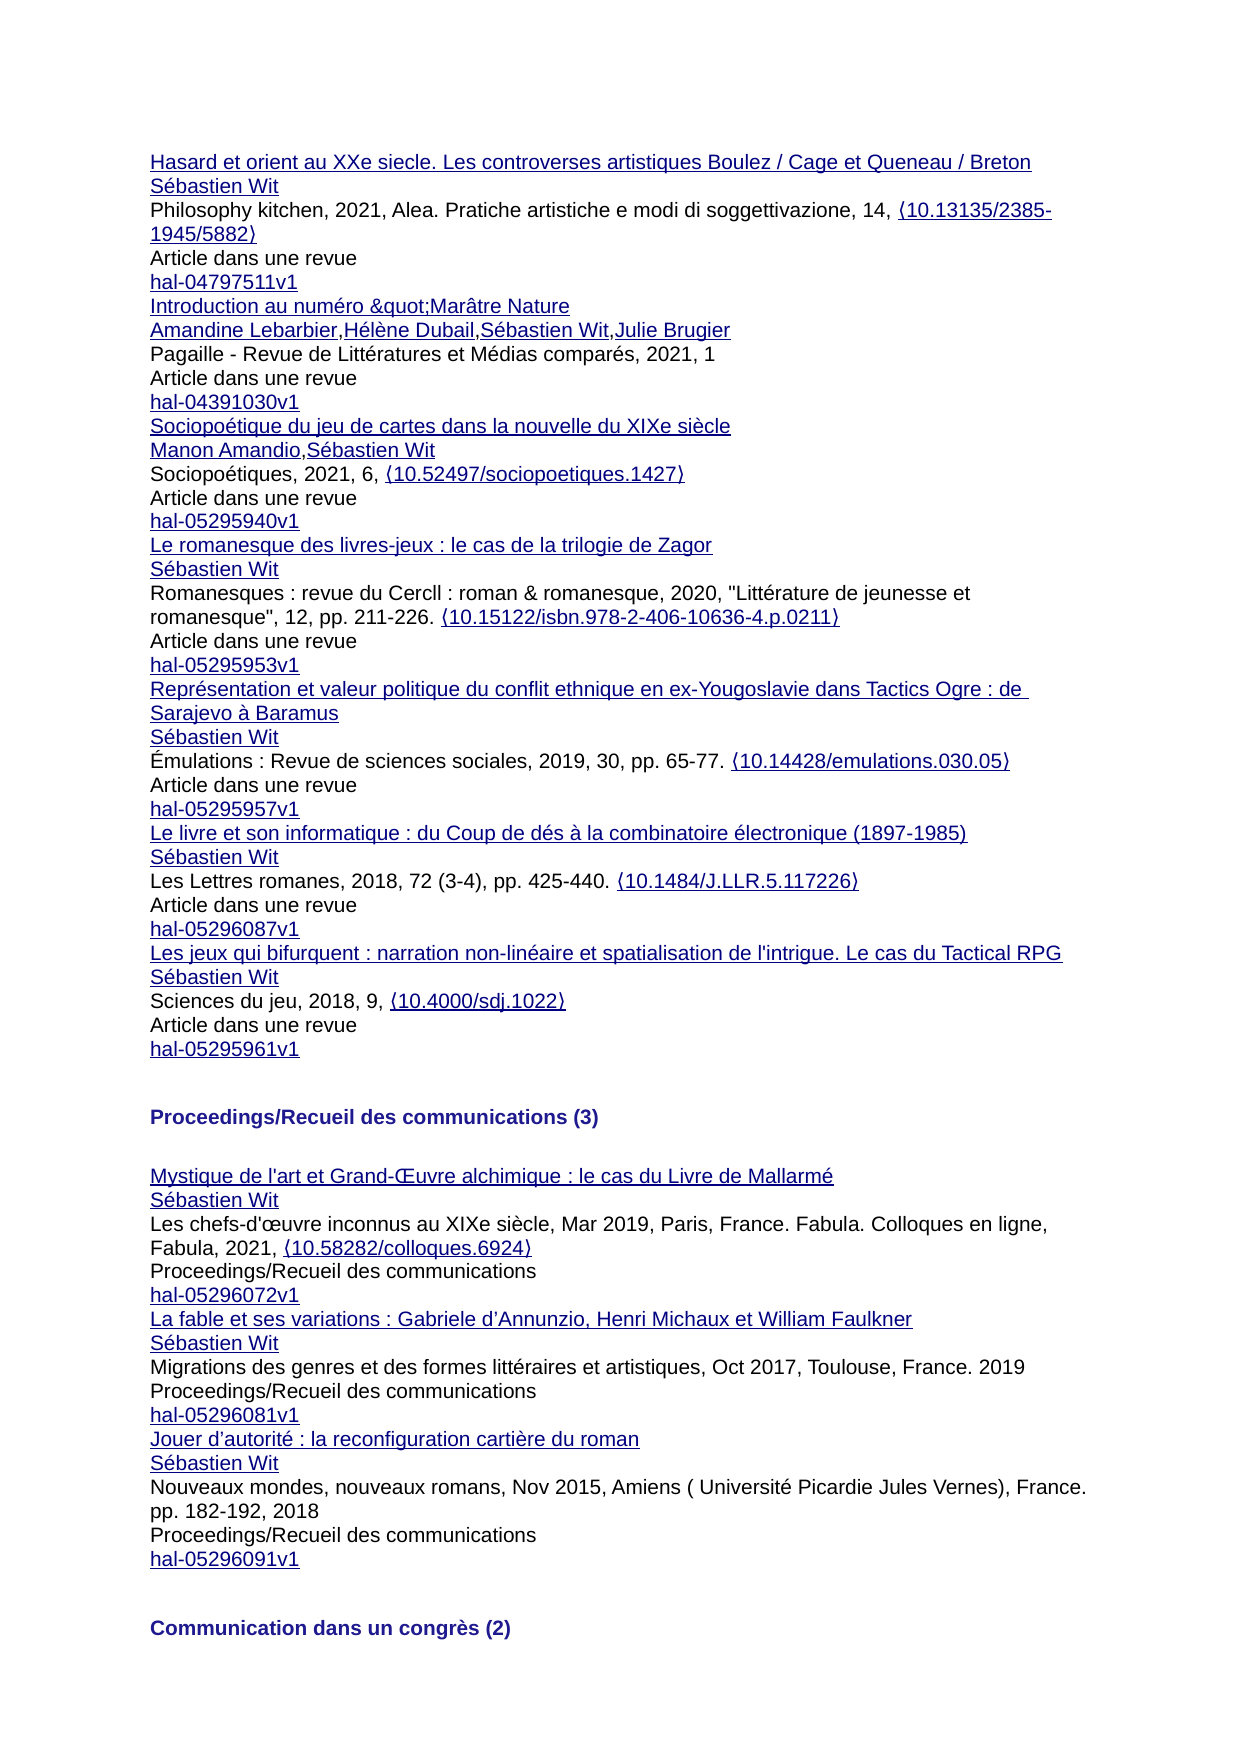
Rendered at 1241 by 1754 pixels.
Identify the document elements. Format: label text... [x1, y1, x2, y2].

table_header Mystique de l'art et Grand-Œuvre alchimique : le cas du Livre de Mallarmé Sébastien Wit Les chefs-d'œuvre inconnus au XIXe siècle, Mar 2019, Paris, France. Fabula. Colloques en ligne, Fabula, 2021, ⟨10.58282/colloques.6924⟩ Proceedings/Recueil des communications hal-05296072v1 [150, 1164, 1090, 1307]
subtitle Proceedings/Recueil des communications (3) [150, 1105, 1090, 1129]
table_cell Hasard et orient au XXe siecle. Les controverses artistiques Boulez / Cage et Queneau / Breton Sébastien Wit Philosophy kitchen, 2021, Alea. Pratiche artistiche e modi di soggettivazione, 14, ⟨10.13135/2385-1945/5882⟩ Article dans une revue hal-04797511v1 [150, 150, 1090, 294]
table_cell Le romanesque des livres-jeux : le cas de la trilogie de Zagor Sébastien Wit Romanesques : revue du Cercll : roman & romanesque, 2020, "Littérature de jeunesse et romanesque", 12, pp. 211-226. ⟨10.15122/isbn.978-2-406-10636-4.p.0211⟩ Article dans une revue hal-05295953v1 [150, 533, 1090, 677]
table_cell Le livre et son informatique : du Coup de dés à la combinatoire électronique (1897-1985) Sébastien Wit Les Lettres romanes, 2018, 72 (3-4), pp. 425-440. ⟨10.1484/J.LLR.5.117226⟩ Article dans une revue hal-05296087v1 [150, 821, 1090, 941]
table_cell Introduction au numéro &quot;Marâtre Nature Amandine Lebarbier,Hélène Dubail,Sébastien Wit,Julie Brugier Pagaille - Revue de Littératures et Médias comparés, 2021, 1 Article dans une revue hal-04391030v1 [150, 294, 1090, 413]
table_cell La fable et ses variations : Gabriele d’Annunzio, Henri Michaux et William Faulkner Sébastien Wit Migrations des genres et des formes littéraires et artistiques, Oct 2017, Toulouse, France. 2019 Proceedings/Recueil des communications hal-05296081v1 [150, 1307, 1090, 1427]
table_cell Représentation et valeur politique du conflit ethnique en ex-Yougoslavie dans Tactics Ogre : de Sarajevo à Baramus Sébastien Wit Émulations : Revue de sciences sociales, 2019, 30, pp. 65-77. ⟨10.14428/emulations.030.05⟩ Article dans une revue hal-05295957v1 [150, 677, 1090, 821]
table_cell Jouer d’autorité : la reconfiguration cartière du roman Sébastien Wit Nouveaux mondes, nouveaux romans, Nov 2015, Amiens ( Université Picardie Jules Vernes), France. pp. 182-192, 2018 Proceedings/Recueil des communications hal-05296091v1 [150, 1427, 1090, 1571]
table_cell Sociopoétique du jeu de cartes dans la nouvelle du XIXe siècle Manon Amandio,Sébastien Wit Sociopoétiques, 2021, 6, ⟨10.52497/sociopoetiques.1427⟩ Article dans une revue hal-05295940v1 [150, 414, 1090, 533]
table_cell Les jeux qui bifurquent : narration non-linéaire et spatialisation de l'intrigue. Le cas du Tactical RPG Sébastien Wit Sciences du jeu, 2018, 9, ⟨10.4000/sdj.1022⟩ Article dans une revue hal-05295961v1 [150, 941, 1090, 1060]
subtitle Communication dans un congrès (2) [150, 1616, 1090, 1639]
